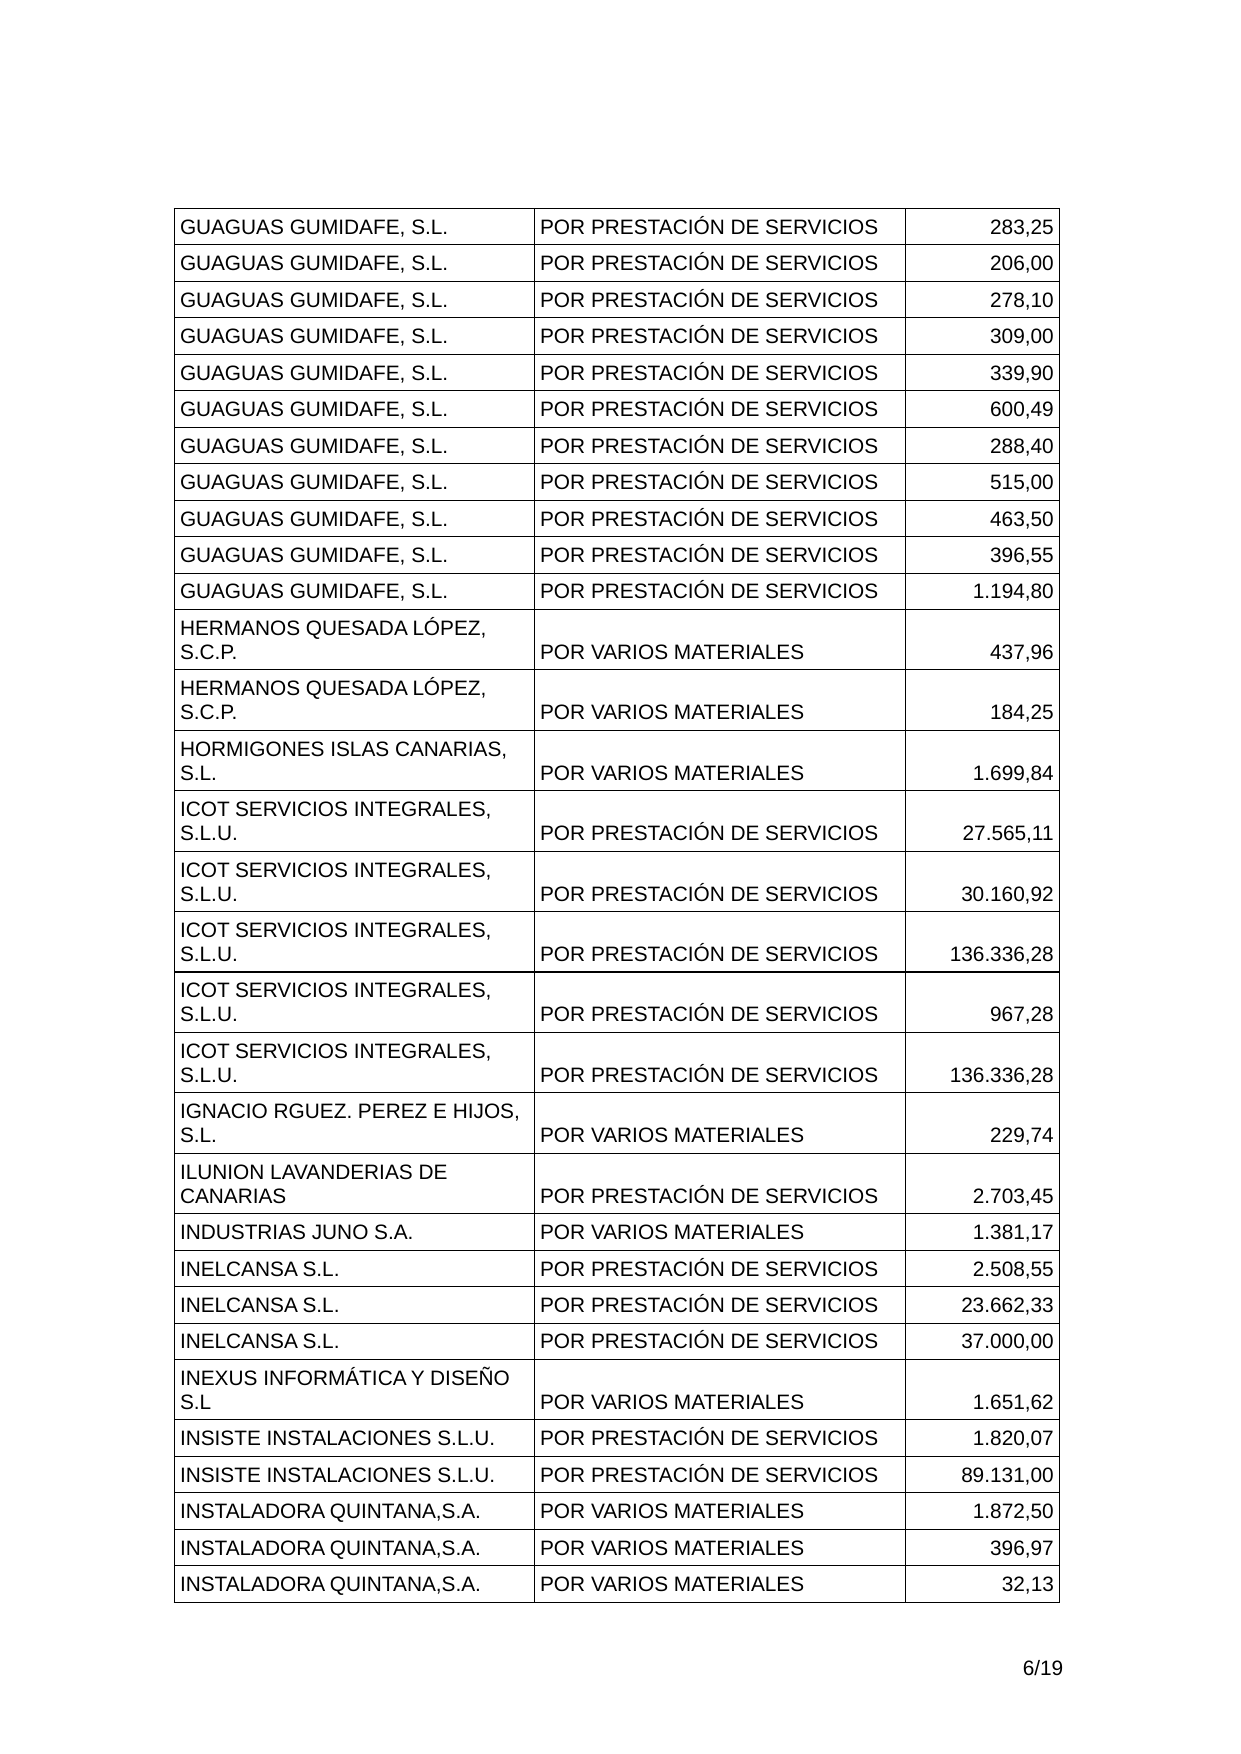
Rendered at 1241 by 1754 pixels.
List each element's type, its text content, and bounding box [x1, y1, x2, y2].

table_cell 229,74 [906, 1093, 1059, 1153]
table_cell 23.662,33 [906, 1287, 1059, 1322]
table_cell POR PRESTACIÓN DE SERVICIOS [535, 537, 905, 572]
table_cell POR PRESTACIÓN DE SERVICIOS [535, 574, 905, 609]
table_cell 1.872,50 [906, 1493, 1059, 1529]
table_cell 2.703,45 [906, 1154, 1059, 1213]
table_cell GUAGUAS GUMIDAFE, S.L. [175, 428, 534, 463]
table_cell INSTALADORA QUINTANA,S.A. [175, 1493, 534, 1529]
table_cell 463,50 [906, 501, 1059, 536]
table_cell 515,00 [906, 464, 1059, 499]
table_cell 2.508,55 [906, 1251, 1059, 1286]
table_cell 27.565,11 [906, 791, 1059, 851]
table_cell POR VARIOS MATERIALES [535, 1566, 905, 1602]
table_cell ICOT SERVICIOS INTEGRALES, S.L.U. [175, 791, 534, 851]
table_cell POR PRESTACIÓN DE SERVICIOS [535, 1420, 905, 1456]
table_cell INEXUS INFORMÁTICA Y DISEÑO S.L [175, 1360, 534, 1419]
table_cell GUAGUAS GUMIDAFE, S.L. [175, 537, 534, 572]
table_cell 184,25 [906, 670, 1059, 730]
table_cell 136.336,28 [906, 912, 1059, 971]
table_cell POR VARIOS MATERIALES [535, 670, 905, 730]
table_cell 278,10 [906, 282, 1059, 317]
table_cell POR PRESTACIÓN DE SERVICIOS [535, 464, 905, 499]
table_cell INSTALADORA QUINTANA,S.A. [175, 1566, 534, 1602]
table_cell POR VARIOS MATERIALES [535, 1493, 905, 1529]
table_cell 32,13 [906, 1566, 1059, 1602]
table_cell POR PRESTACIÓN DE SERVICIOS [535, 318, 905, 354]
table_cell POR PRESTACIÓN DE SERVICIOS [535, 282, 905, 317]
table_cell 1.194,80 [906, 574, 1059, 609]
table_cell 1.381,17 [906, 1214, 1059, 1249]
table_cell POR PRESTACIÓN DE SERVICIOS [535, 791, 905, 851]
table_cell INSTALADORA QUINTANA,S.A. [175, 1530, 534, 1565]
table_cell POR PRESTACIÓN DE SERVICIOS [535, 501, 905, 536]
table_cell 136.336,28 [906, 1033, 1059, 1092]
table_cell POR VARIOS MATERIALES [535, 731, 905, 790]
table_cell HERMANOS QUESADA LÓPEZ, S.C.P. [175, 670, 534, 730]
table_cell INSISTE INSTALACIONES S.L.U. [175, 1420, 534, 1456]
table_cell 396,97 [906, 1530, 1059, 1565]
table_cell 600,49 [906, 391, 1059, 427]
table_cell 396,55 [906, 537, 1059, 572]
table_cell GUAGUAS GUMIDAFE, S.L. [175, 574, 534, 609]
table_cell POR PRESTACIÓN DE SERVICIOS [535, 1324, 905, 1359]
table_cell ICOT SERVICIOS INTEGRALES, S.L.U. [175, 912, 534, 971]
table_cell POR PRESTACIÓN DE SERVICIOS [535, 428, 905, 463]
table_cell GUAGUAS GUMIDAFE, S.L. [175, 245, 534, 281]
table_cell POR PRESTACIÓN DE SERVICIOS [535, 1457, 905, 1492]
table_cell POR VARIOS MATERIALES [535, 1360, 905, 1419]
table_cell POR PRESTACIÓN DE SERVICIOS [535, 209, 905, 244]
table_cell INELCANSA S.L. [175, 1324, 534, 1359]
table_cell POR VARIOS MATERIALES [535, 1093, 905, 1153]
table_cell POR VARIOS MATERIALES [535, 610, 905, 669]
table_cell INSISTE INSTALACIONES S.L.U. [175, 1457, 534, 1492]
table_cell GUAGUAS GUMIDAFE, S.L. [175, 318, 534, 354]
table_cell ILUNION LAVANDERIAS DE CANARIAS [175, 1154, 534, 1213]
table_cell GUAGUAS GUMIDAFE, S.L. [175, 209, 534, 244]
table_cell 1.699,84 [906, 731, 1059, 790]
table_cell ICOT SERVICIOS INTEGRALES, S.L.U. [175, 852, 534, 911]
table_cell POR PRESTACIÓN DE SERVICIOS [535, 391, 905, 427]
table_cell POR PRESTACIÓN DE SERVICIOS [535, 245, 905, 281]
table_cell 339,90 [906, 355, 1059, 390]
table_cell INELCANSA S.L. [175, 1251, 534, 1286]
table_cell POR PRESTACIÓN DE SERVICIOS [535, 973, 905, 1032]
table_cell 967,28 [906, 973, 1059, 1032]
table_cell 1.651,62 [906, 1360, 1059, 1419]
table_cell POR PRESTACIÓN DE SERVICIOS [535, 1154, 905, 1213]
table_cell 1.820,07 [906, 1420, 1059, 1456]
table_cell POR PRESTACIÓN DE SERVICIOS [535, 852, 905, 911]
table_cell 283,25 [906, 209, 1059, 244]
table_cell 437,96 [906, 610, 1059, 669]
table_cell POR PRESTACIÓN DE SERVICIOS [535, 1287, 905, 1322]
table_cell 37.000,00 [906, 1324, 1059, 1359]
table_cell POR VARIOS MATERIALES [535, 1214, 905, 1249]
table_cell 288,40 [906, 428, 1059, 463]
table_cell GUAGUAS GUMIDAFE, S.L. [175, 355, 534, 390]
table_cell INDUSTRIAS JUNO S.A. [175, 1214, 534, 1249]
table_cell 89.131,00 [906, 1457, 1059, 1492]
table_cell POR PRESTACIÓN DE SERVICIOS [535, 1251, 905, 1286]
table_cell GUAGUAS GUMIDAFE, S.L. [175, 501, 534, 536]
table_cell ICOT SERVICIOS INTEGRALES, S.L.U. [175, 973, 534, 1032]
table_cell GUAGUAS GUMIDAFE, S.L. [175, 282, 534, 317]
table_cell POR VARIOS MATERIALES [535, 1530, 905, 1565]
table_cell GUAGUAS GUMIDAFE, S.L. [175, 391, 534, 427]
table_cell HORMIGONES ISLAS CANARIAS, S.L. [175, 731, 534, 790]
table_cell POR PRESTACIÓN DE SERVICIOS [535, 912, 905, 971]
table_cell 206,00 [906, 245, 1059, 281]
table_cell ICOT SERVICIOS INTEGRALES, S.L.U. [175, 1033, 534, 1092]
table_cell IGNACIO RGUEZ. PEREZ E HIJOS, S.L. [175, 1093, 534, 1153]
table_cell POR PRESTACIÓN DE SERVICIOS [535, 1033, 905, 1092]
table_cell 30.160,92 [906, 852, 1059, 911]
table_cell INELCANSA S.L. [175, 1287, 534, 1322]
table_cell GUAGUAS GUMIDAFE, S.L. [175, 464, 534, 499]
table_cell POR PRESTACIÓN DE SERVICIOS [535, 355, 905, 390]
table_cell HERMANOS QUESADA LÓPEZ, S.C.P. [175, 610, 534, 669]
table_cell 309,00 [906, 318, 1059, 354]
